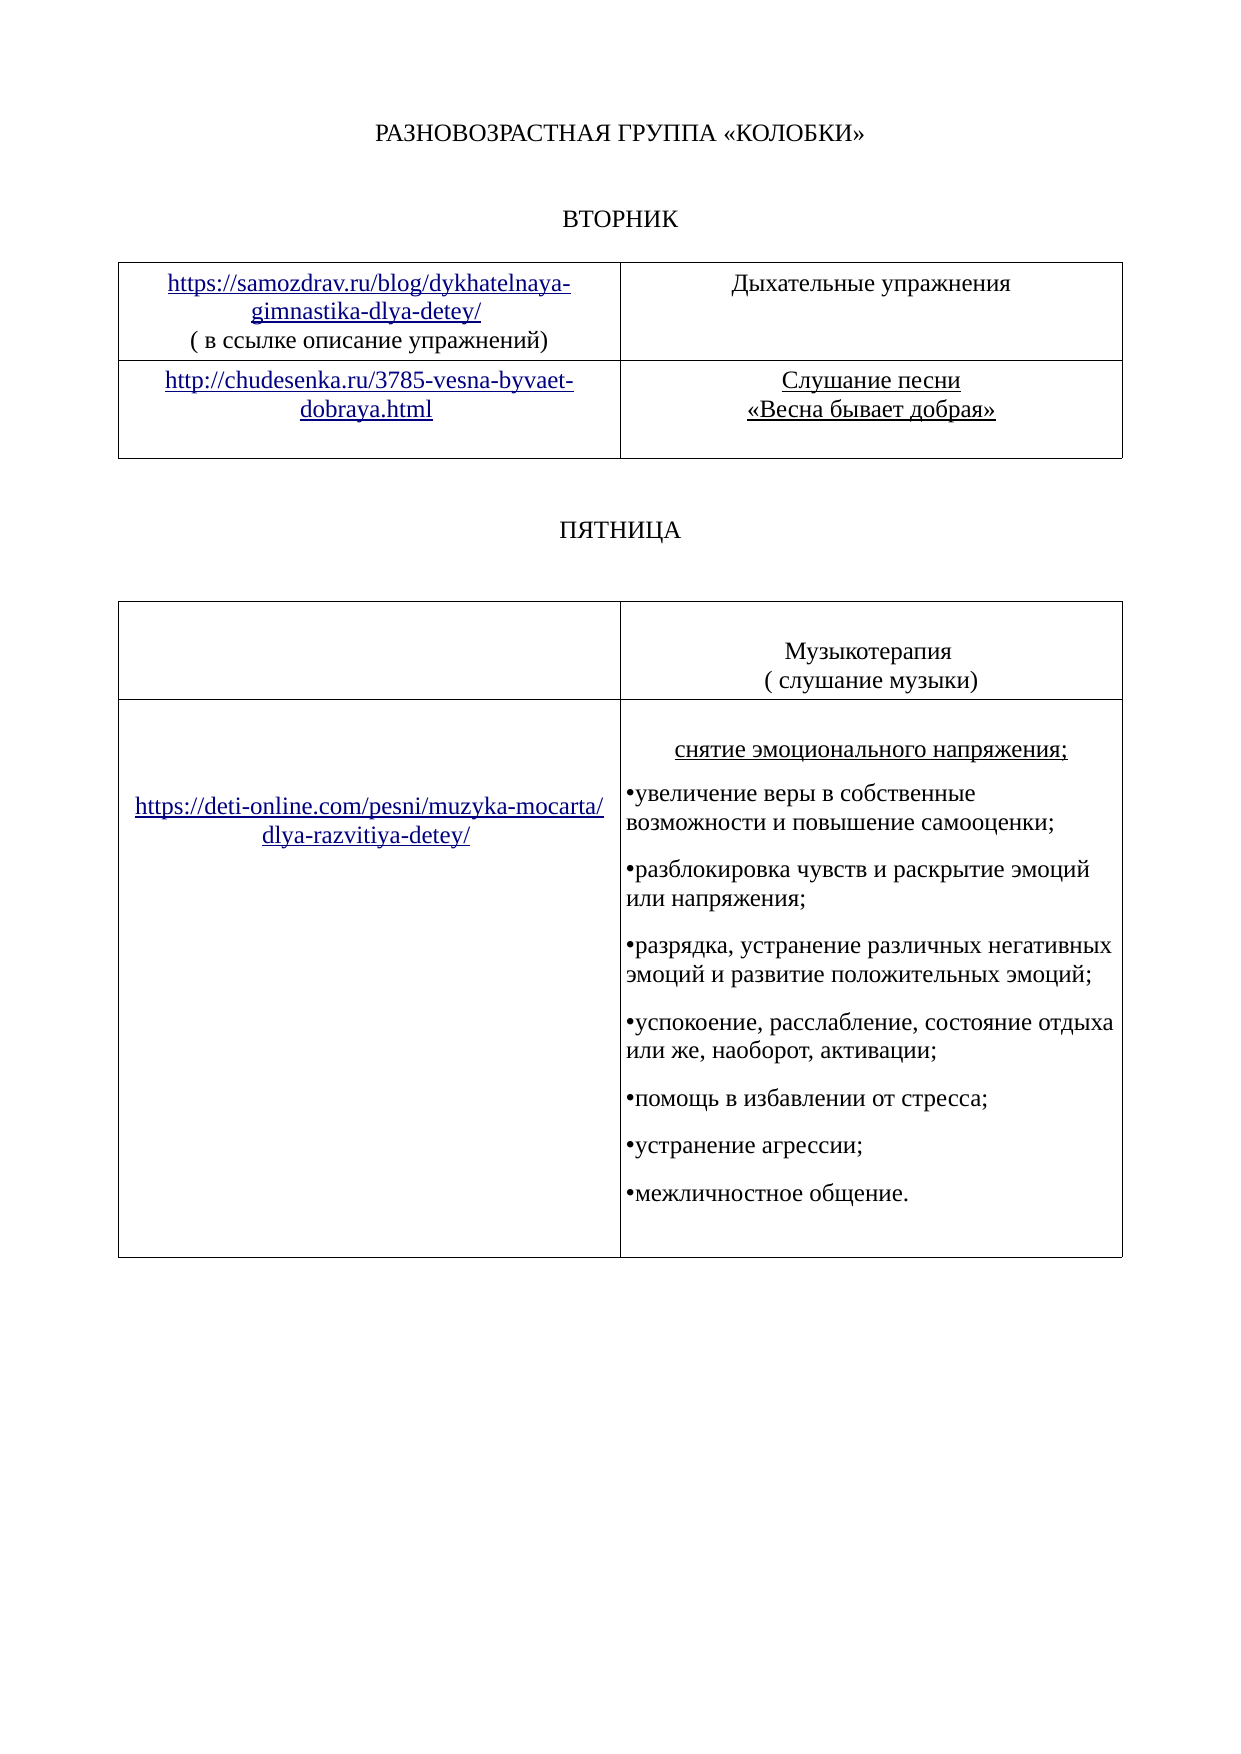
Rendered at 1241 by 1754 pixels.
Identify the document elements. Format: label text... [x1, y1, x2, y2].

table_header https://samozdrav.ru/blog/dykhatelnaya-gimnastika-dlya-detey/ ( в ссылке описание упражнений) [119, 263, 620, 360]
table_header Дыхательные упражнения [621, 263, 1122, 360]
table_header [119, 602, 620, 699]
table_header Музыкотерапия ( слушание музыки) [621, 602, 1122, 699]
table_cell http://chudesenka.ru/3785-vesna-byvaet-dobraya.html [119, 361, 620, 457]
text ВТОРНИК [118, 204, 1122, 233]
text РАЗНОВОЗРАСТНАЯ ГРУППА «КОЛОБКИ» [118, 118, 1122, 147]
table_cell https://deti-online.com/pesni/muzyka-mocarta/dlya-razvitiya-detey/ [119, 700, 620, 1257]
table_cell снятие эмоционального напряжения; увеличение веры в собственные возможности и повышение самооценки; разблокировка чувств и раскрытие эмоций или напряжения; разрядка, устранение различных негативных эмоций и развитие положительных эмоций; успокоение, расслабление, состояние отдыха или же, наоборот, активации; помощь в избавлении от стресса; устранение агрессии; межличностное общение. [621, 700, 1122, 1257]
table_cell Слушание песни «Весна бывает добрая» [621, 361, 1122, 457]
text ПЯТНИЦА [118, 515, 1122, 544]
